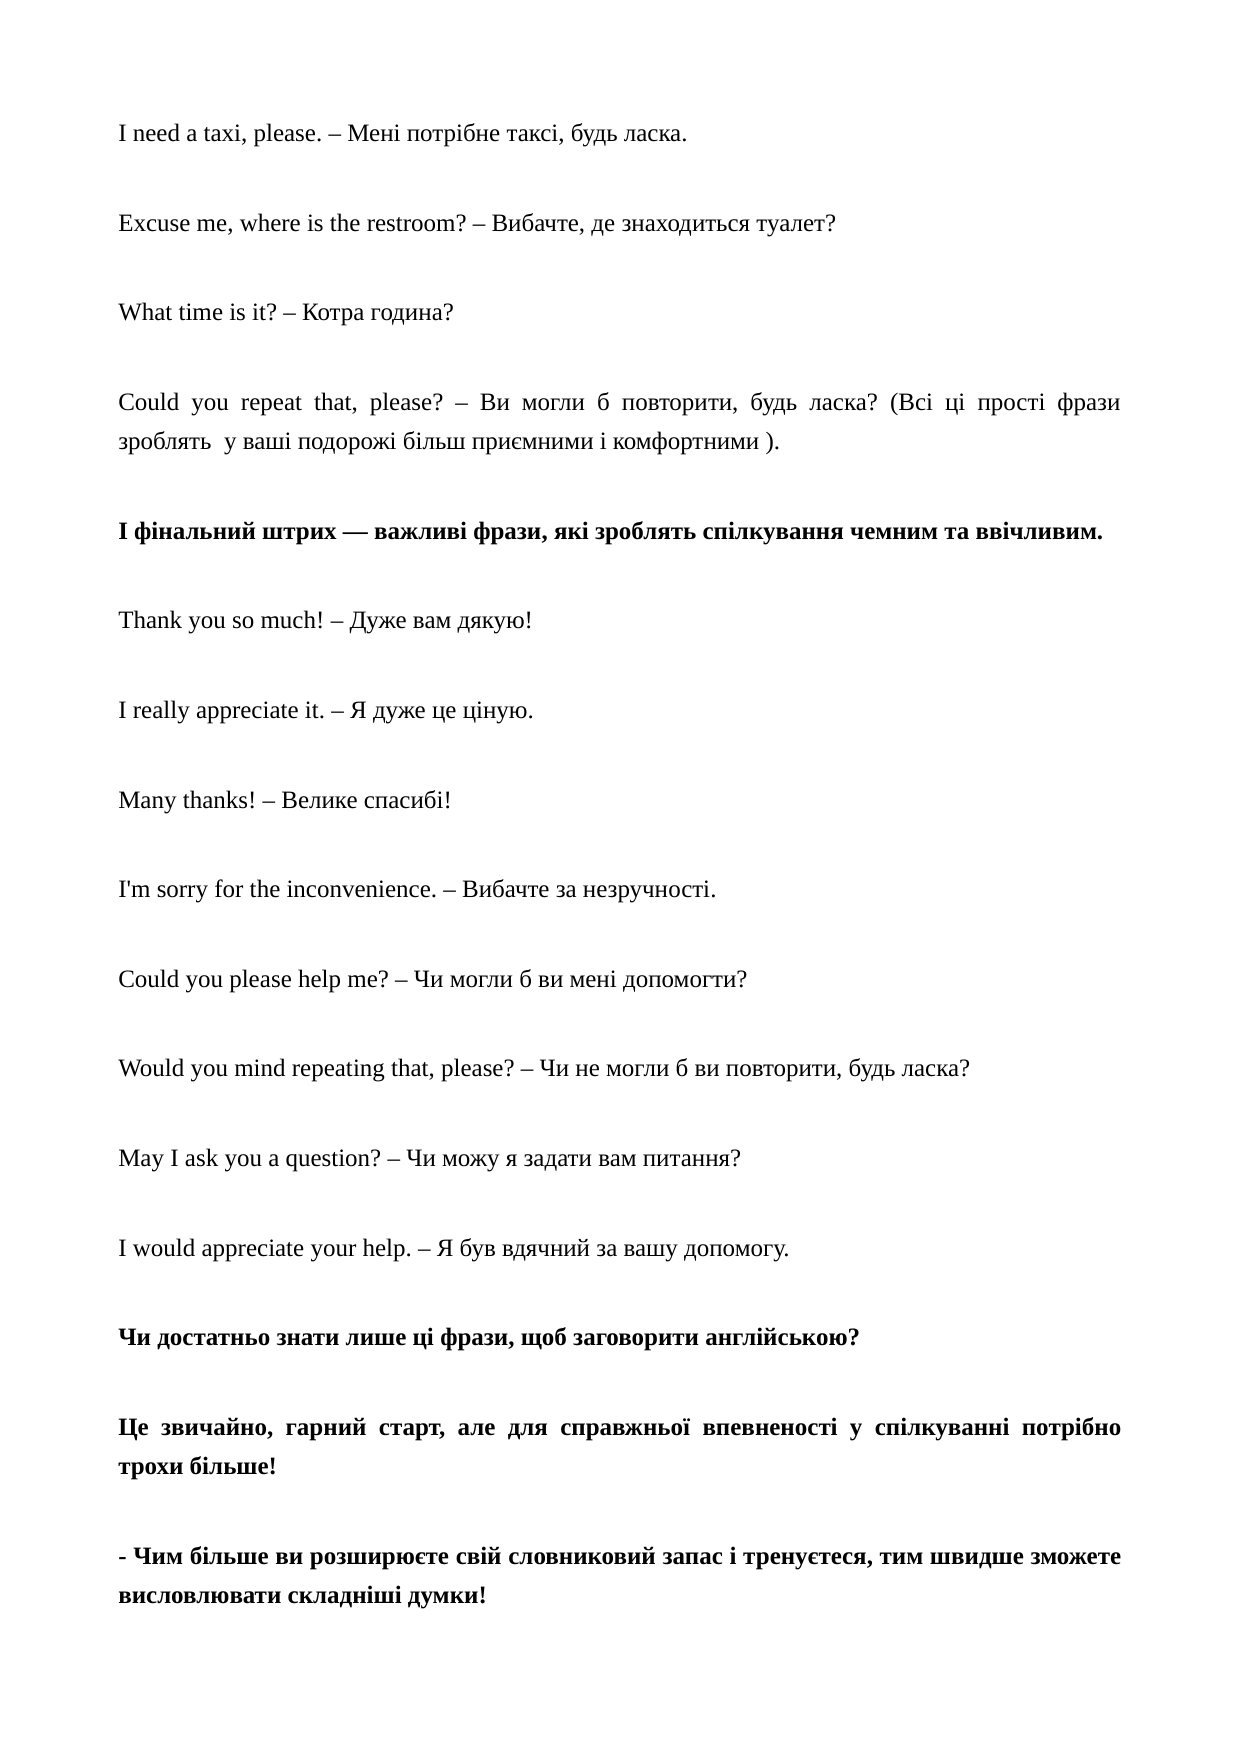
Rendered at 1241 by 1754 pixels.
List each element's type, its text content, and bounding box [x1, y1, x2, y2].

text I really appreciate it. – Я дуже це ціную. [118, 695, 1122, 724]
text Thank you so much! – Дуже вам дякую! [118, 606, 1122, 634]
text Many thanks! – Велике спасибі! [118, 785, 1122, 813]
text I need a taxi, please. – Мені потрібне таксі, будь ласка. [118, 118, 1122, 147]
text May I ask you a question? – Чи можу я задати вам питання? [118, 1143, 1122, 1172]
text I would appreciate your help. – Я був вдячний за вашу допомогу. [118, 1233, 1122, 1261]
text Це звичайно, гарний старт, але для справжньої впевненості у спілкуванні потрібно трохи більше! [118, 1412, 1122, 1480]
text І фінальний штрих — важливі фрази, які зроблять спілкування чемним та ввічливим. [118, 516, 1122, 545]
text Could you repeat that, please? – Ви могли б повторити, будь ласка? (Всі ці прості фрази зроблять у ваші подорожі більш приємними і комфортними ). [118, 387, 1122, 455]
text Could you please help me? – Чи могли б ви мені допомогти? [118, 964, 1122, 993]
text - Чим більше ви розширюєте свій словниковий запас і тренуєтеся, тим швидше зможете висловлювати складніші думки! [118, 1541, 1122, 1609]
text What time is it? – Котра година? [118, 297, 1122, 326]
text Excuse me, where is the restroom? – Вибачте, де знаходиться туалет? [118, 208, 1122, 236]
text Would you mind repeating that, please? – Чи не могли б ви повторити, будь ласка? [118, 1053, 1122, 1082]
text Чи достатньо знати лише ці фрази, щоб заговорити англійською? [118, 1322, 1122, 1351]
text I'm sorry for the inconvenience. – Вибачте за незручності. [118, 874, 1122, 903]
